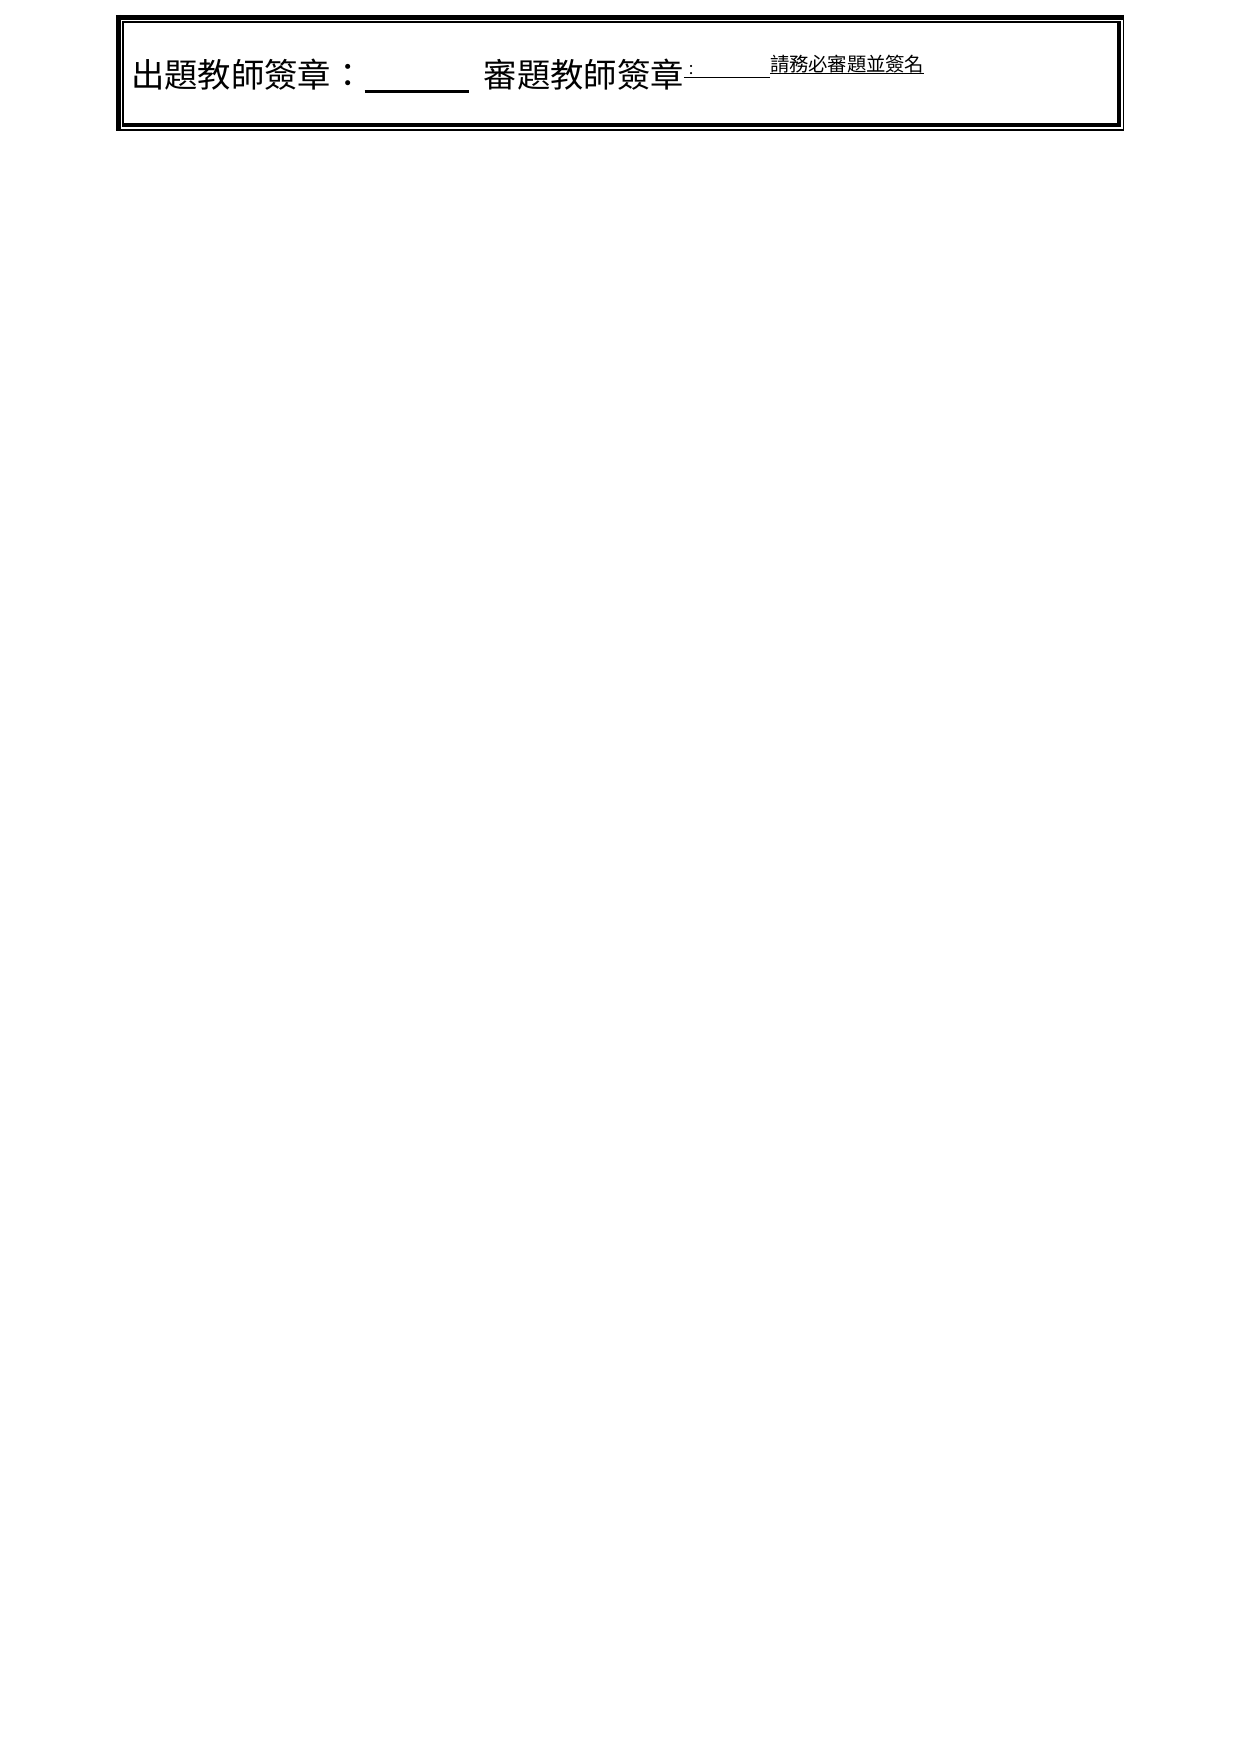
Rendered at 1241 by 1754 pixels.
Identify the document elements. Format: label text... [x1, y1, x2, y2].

table_header 出題教師簽章： 審題教師簽章： 請務必審題並簽名 [124, 23, 1117, 123]
